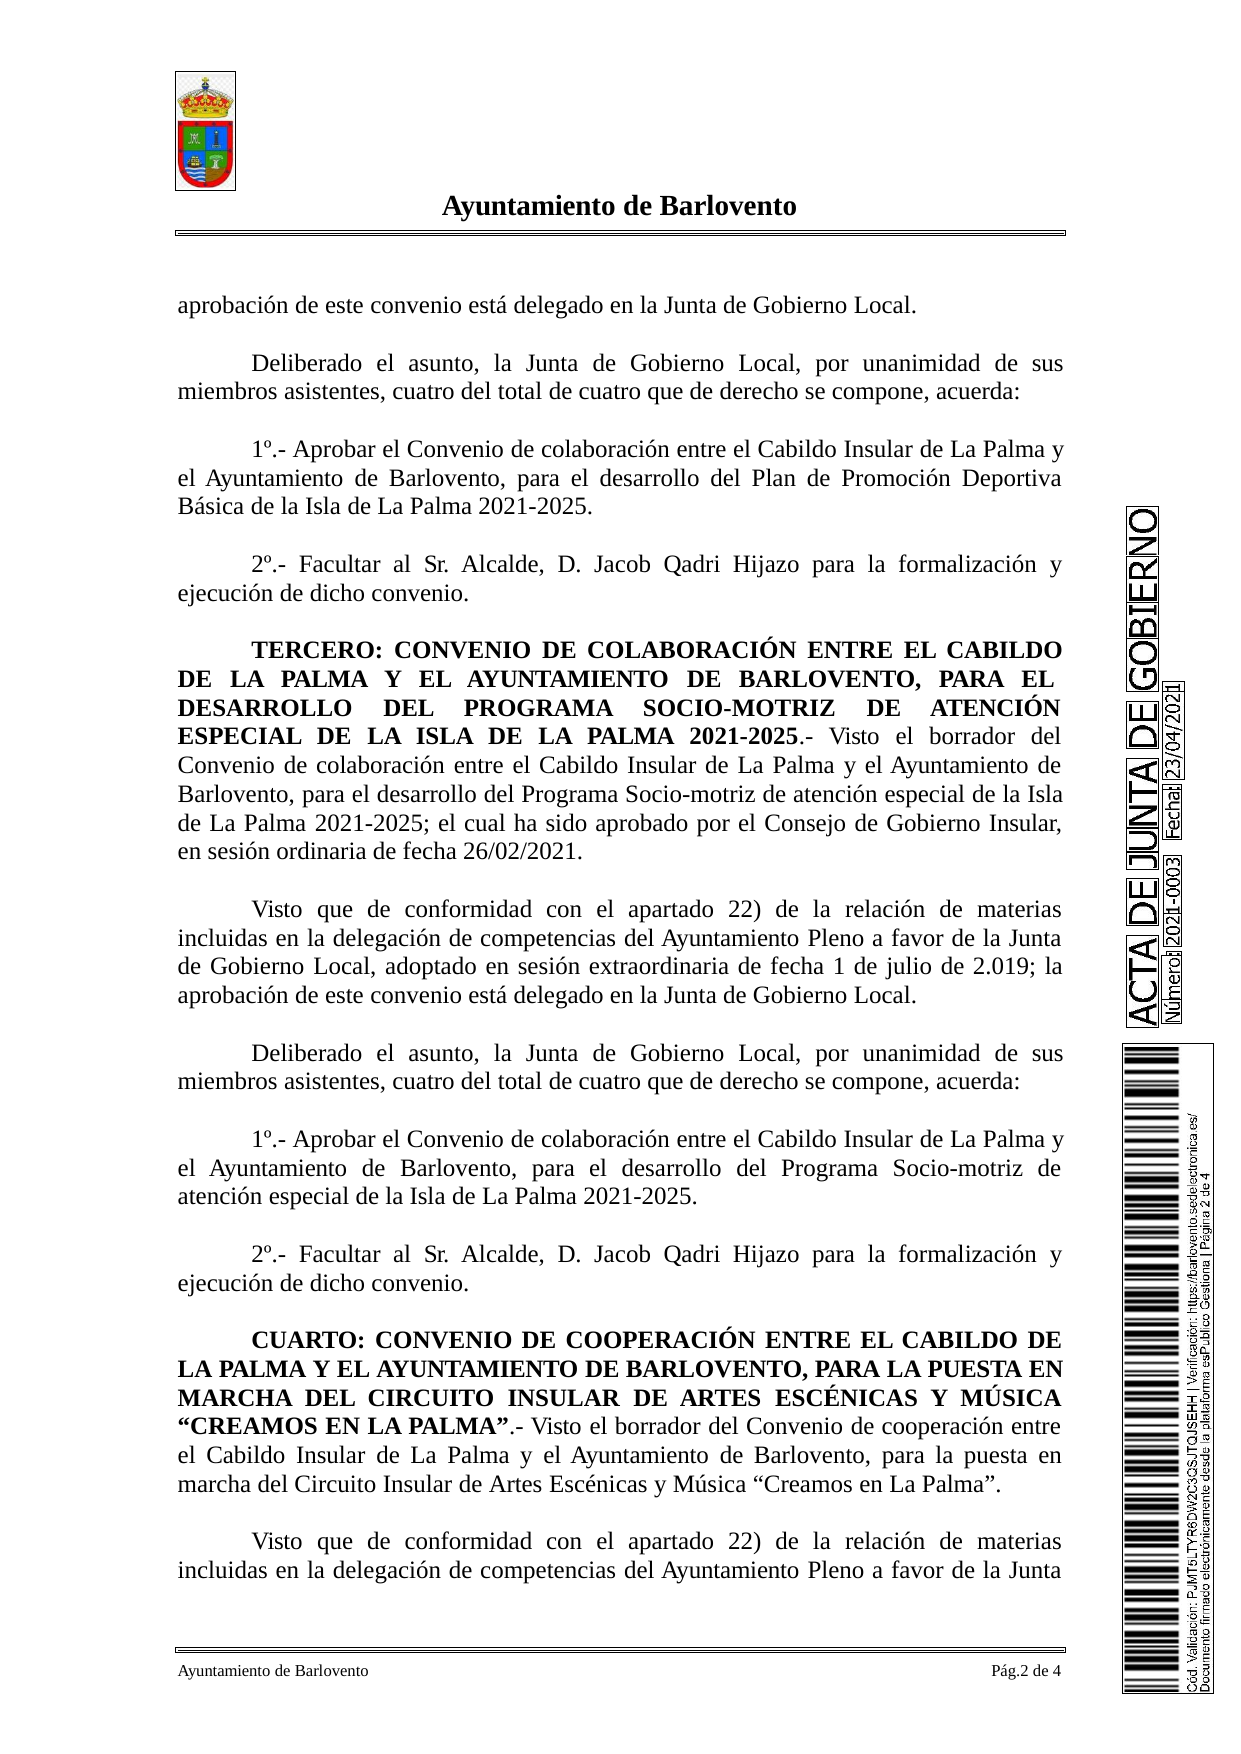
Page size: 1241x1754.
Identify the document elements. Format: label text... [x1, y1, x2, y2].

picture [1127, 702, 1158, 748]
text aprobación de este convenio está delegado en la Junta de Gobierno Local. [177, 981, 1087, 1009]
text º.- Facultar al Sr. Alcalde, D. Jacob Qadri Hijazo para la formalización y [264, 550, 1087, 578]
text º.- Facultar al Sr. Alcalde, D. Jacob Qadri Hijazo para la formalización y [264, 1240, 1087, 1268]
picture [1123, 1044, 1213, 1693]
text ejecución de dicho convenio. [177, 1269, 494, 1297]
text º.- Aprobar el Convenio de colaboración entre el Cabildo Insular de La Palma y [264, 1125, 1087, 1153]
text Convenio de colaboración entre el Cabildo Insular de La Palma y el Ayuntamiento de [177, 751, 1088, 779]
text aprobación de este convenio está delegado en la Junta de Gobierno Local. [177, 291, 941, 319]
text MARCHA DEL CIRCUITO INSULAR DE ARTES ESCÉNICAS Y MÚSICA [177, 1384, 1087, 1412]
picture [1164, 914, 1181, 946]
text Pág.2 de 4 [991, 1662, 1086, 1680]
text Básica de la Isla de La Palma 2021-2025. [177, 493, 1087, 520]
text de La Palma 2021-2025; el cual ha sido aprobado por el Consejo de Gobierno Insular, [177, 809, 1088, 837]
picture [176, 1648, 1065, 1652]
text de Gobierno Local, adoptado en sesión extraordinaria de fecha 1 de julio de 2.019; la [177, 953, 1087, 980]
text Deliberado el asunto, la Junta de Gobierno Local, por unanimidad de sus [251, 1039, 1087, 1067]
text ejecución de dicho convenio. [177, 579, 494, 607]
text DE LA PALMA Y EL AYUNTAMIENTO DE BARLOVENTO, PARA EL [177, 665, 1088, 693]
picture [1162, 1000, 1181, 1023]
text el Cabildo Insular de La Palma y el Ayuntamiento de Barlovento, para la puesta en [177, 1441, 1087, 1469]
text el Ayuntamiento de Barlovento, para el desarrollo del Programa Socio-motriz de [177, 1154, 1087, 1182]
text CUARTO: CONVENIO DE COOPERACIÓN ENTRE EL CABILDO DE [251, 1326, 1087, 1354]
text Ayuntamiento de Barlovento [442, 189, 824, 222]
picture [1163, 692, 1184, 779]
text 2 [251, 1240, 264, 1268]
picture [1163, 785, 1181, 789]
text atención especial de la Isla de La Palma 2021-2025. [177, 1183, 1087, 1210]
text ESPECIAL DE LA ISLA DE LA PALMA 2021-2025.- Visto el borrador del [177, 723, 1088, 750]
text 2 [251, 550, 264, 578]
text LA PALMA Y EL AYUNTAMIENTO DE BARLOVENTO, PARA LA PUESTA EN [177, 1355, 1087, 1383]
text TERCERO: CONVENIO DE COLABORACIÓN ENTRE EL CABILDO [251, 636, 1087, 664]
text º.- Aprobar el Convenio de colaboración entre el Cabildo Insular de La Palma y [264, 435, 1087, 463]
picture [1164, 856, 1181, 913]
text miembros asistentes, cuatro del total de cuatro que de derecho se compone, acuerda: [177, 378, 1087, 405]
picture [1163, 682, 1184, 691]
picture [1126, 507, 1159, 556]
text Ayuntamiento de Barlovento [177, 1662, 394, 1680]
text Visto que de conformidad con el apartado 22) de la relación de materias [251, 895, 1087, 923]
picture [1127, 879, 1158, 925]
text en sesión ordinaria de fecha 26/02/2021. [177, 838, 1088, 865]
picture [1163, 790, 1181, 839]
text miembros asistentes, cuatro del total de cuatro que de derecho se compone, acuerda: [177, 1068, 1087, 1095]
text marcha del Circuito Insular de Artes Escénicas y Música “Creamos en La Palma”. [177, 1470, 1087, 1498]
text 1 [251, 1125, 264, 1153]
text DESARROLLO DEL PROGRAMA SOCIO-MOTRIZ DE ATENCIÓN [177, 694, 1088, 722]
picture [1127, 557, 1158, 602]
text Visto que de conformidad con el apartado 22) de la relación de materias [251, 1528, 1087, 1555]
picture [1127, 603, 1158, 638]
text incluidas en la delegación de competencias del Ayuntamiento Pleno a favor de la Junta [177, 924, 1087, 952]
picture [1127, 639, 1158, 691]
picture [1127, 853, 1158, 869]
text Barlovento, para el desarrollo del Programa Socio-motriz de atención especial de la Isla [177, 780, 1088, 808]
picture [1127, 936, 1158, 1027]
text 1 [251, 435, 264, 463]
picture [176, 72, 235, 190]
text incluidas en la delegación de competencias del Ayuntamiento Pleno a favor de la Junta [177, 1556, 1087, 1584]
text Deliberado el asunto, la Junta de Gobierno Local, por unanimidad de sus [251, 349, 1087, 377]
picture [1127, 829, 1158, 851]
picture [1127, 759, 1158, 827]
picture [176, 231, 1065, 235]
text “CREAMOS EN LA PALMA”.- Visto el borrador del Convenio de cooperación entre [177, 1413, 1087, 1440]
text el Ayuntamiento de Barlovento, para el desarrollo del Plan de Promoción Deportiva [177, 464, 1087, 492]
picture [1162, 956, 1181, 999]
